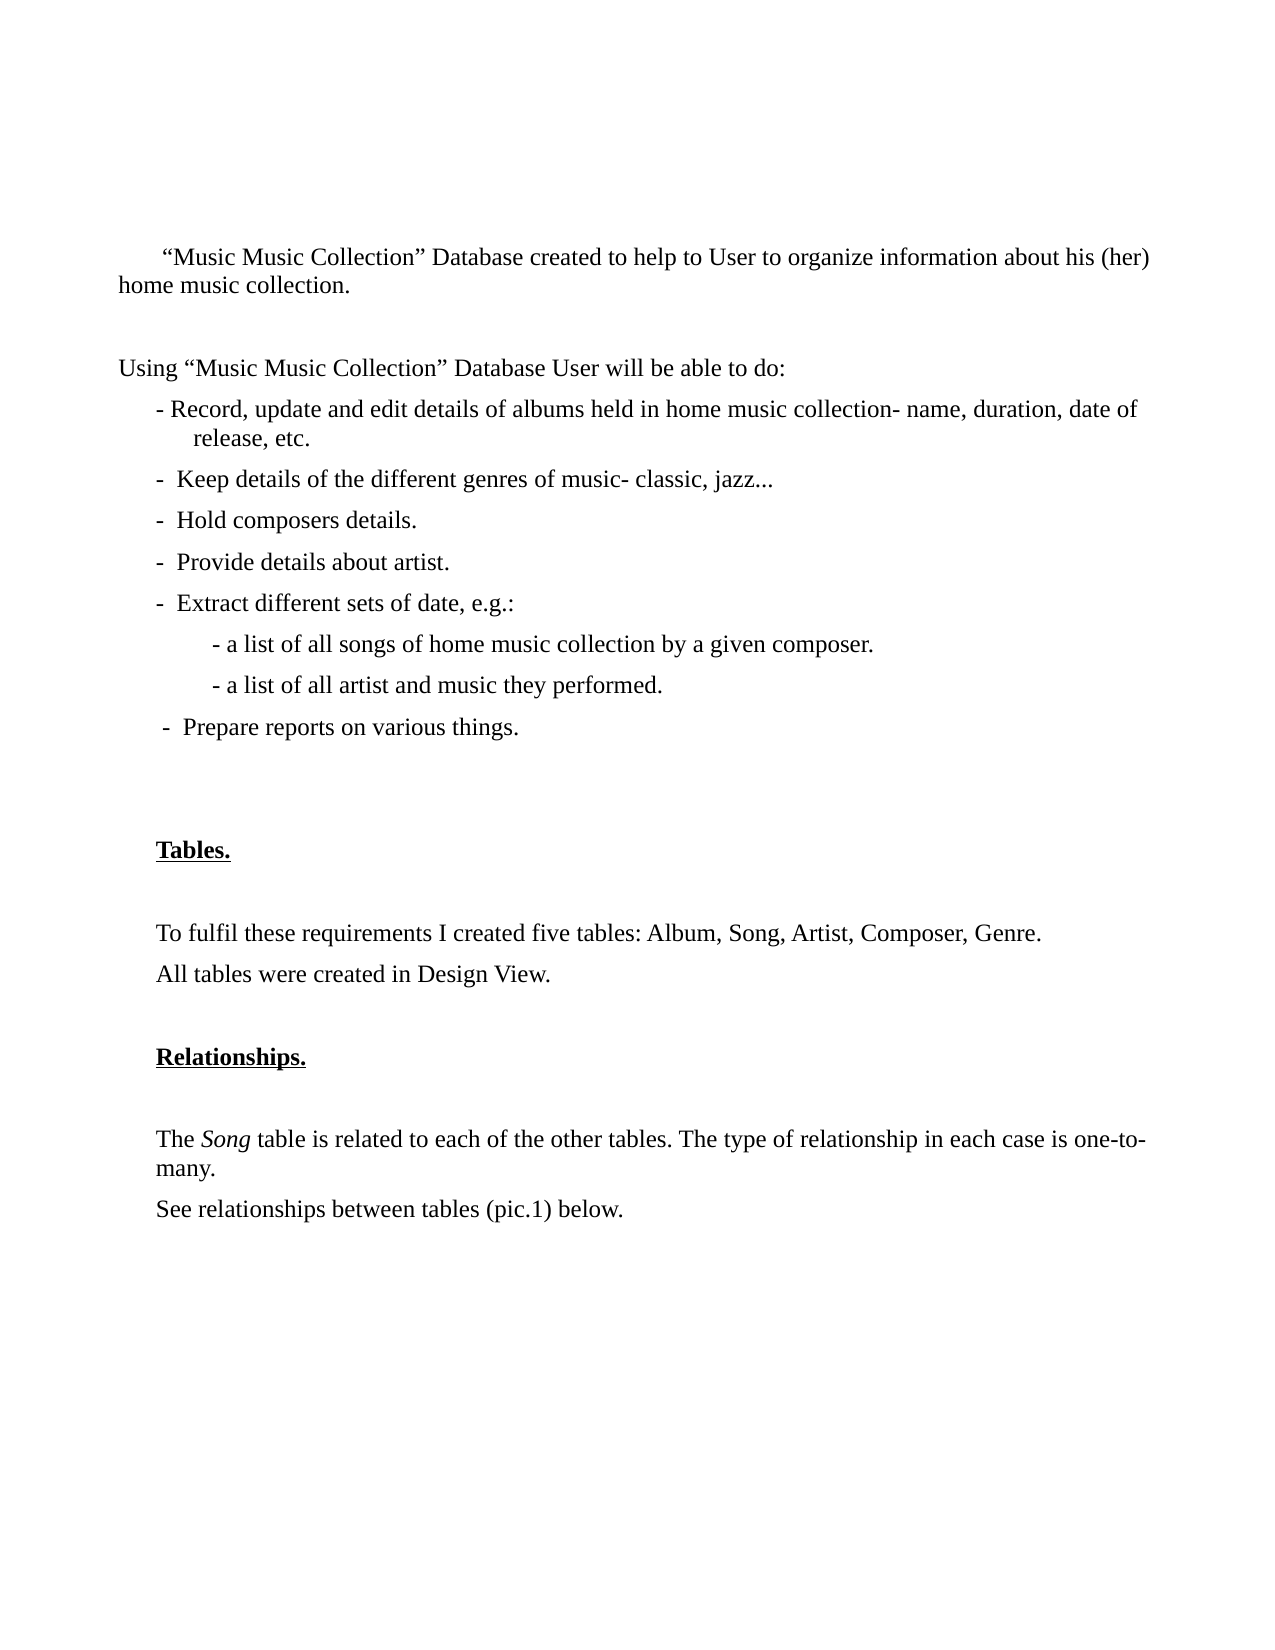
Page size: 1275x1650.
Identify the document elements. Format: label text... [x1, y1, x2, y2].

text To fulfil these requirements I created five tables: Album, Song, Artist, Composer, Genre. [156, 918, 1157, 947]
text - Extract different sets of date, e.g.: [156, 588, 1157, 617]
list - Prepare reports on various things. [156, 712, 1157, 741]
text Using “Music Music Collection” Database User will be able to do: [118, 353, 1157, 382]
text See relationships between tables (pic.1) below. [156, 1194, 1157, 1223]
text - a list of all artist and music they performed. [156, 671, 1157, 699]
text “Music Music Collection” Database created to help to User to organize information about his (her) home music collection. [118, 242, 1157, 299]
text - Provide details about artist. [156, 547, 1157, 576]
text - Keep details of the different genres of music- classic, jazz... [156, 464, 1157, 493]
text - Record, update and edit details of albums held in home music collection- name, duration, date of release, etc. [156, 394, 1157, 452]
text - a list of all songs of home music collection by a given composer. [156, 629, 1157, 658]
text All tables were created in Design View. [156, 959, 1157, 988]
text - Hold composers details. [156, 506, 1157, 534]
text The Song table is related to each of the other tables. The type of relationship in each case is one-to-many. [156, 1124, 1157, 1182]
text Relationships. [156, 1042, 1157, 1071]
text Tables. [156, 836, 1157, 864]
